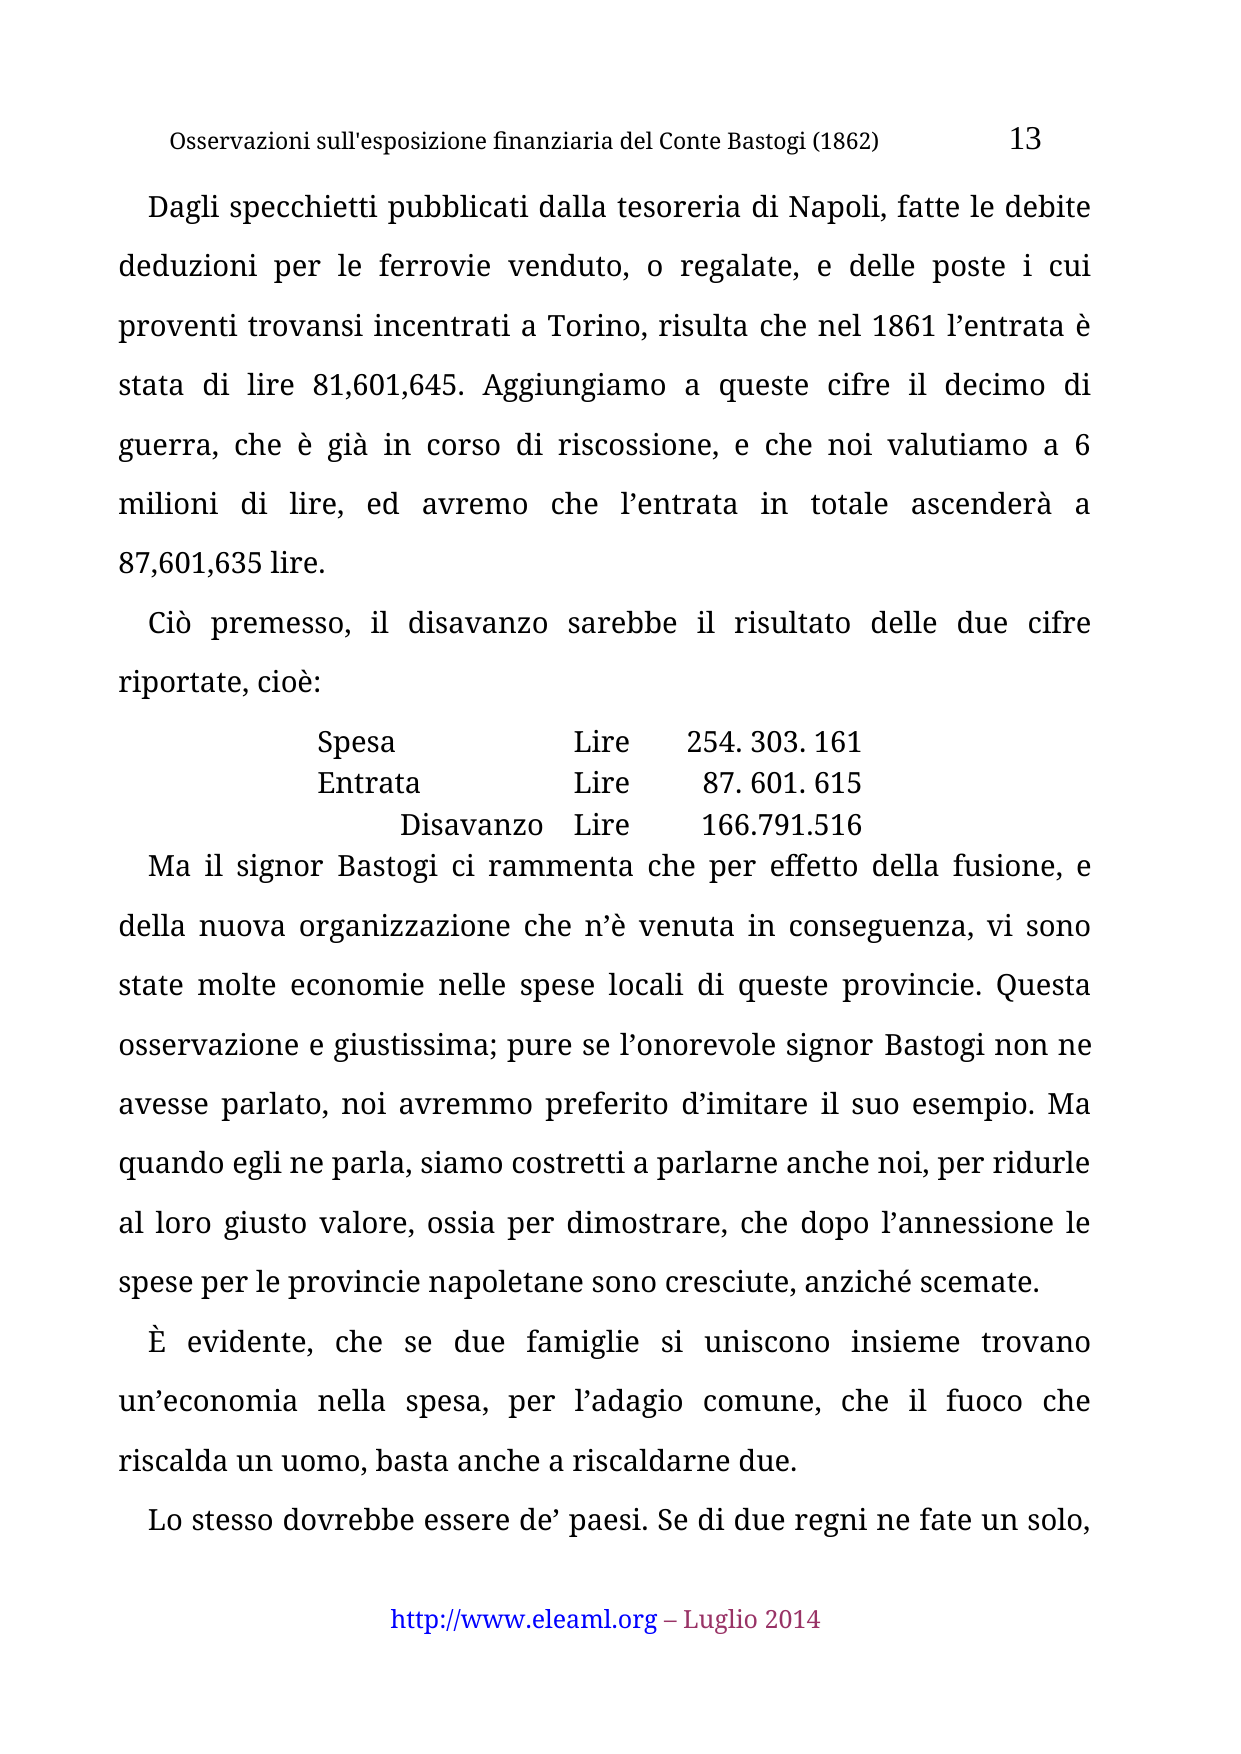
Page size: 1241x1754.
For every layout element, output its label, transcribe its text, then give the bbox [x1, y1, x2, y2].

text È evidente, che se due famiglie si uniscono insieme trovano un’economia nella spesa, per l’adagio comune, che il fuoco che riscalda un uomo, basta anche a riscaldarne due. [118, 1321, 1093, 1480]
table_header 254. 303. 161 [633, 721, 862, 763]
table_cell 166.791.516 [633, 804, 862, 845]
text Lo stesso dovrebbe essere de’ paesi. Se di due regni ne fate un solo, [118, 1499, 1093, 1539]
table_cell 87. 601. 615 [633, 763, 862, 804]
table_header Spesa [288, 721, 544, 763]
text Ma il signor Bastogi ci rammenta che per effetto della fusione, e della nuova organizzazione che n’è venuta in conseguenza, vi sono state molte economie nelle spese locali di queste provincie. Questa osservazione e giustissima; pure se l’onorevole signor Bastogi non ne avesse parlato, noi avremmo preferito d’imitare il suo esempio. Ma quando egli ne parla, siamo costretti a parlarne anche noi, per ridurle al loro giusto valore, ossia per dimostrare, che dopo l’annessione le spese per le provincie napoletane sono cresciute, anziché scemate. [118, 845, 1093, 1301]
table_header Lire [544, 721, 632, 763]
table_cell Lire [544, 804, 632, 845]
table_cell Lire [544, 763, 632, 804]
table_cell Entrata [288, 763, 544, 804]
text Ciò premesso, il disavanzo sarebbe il risultato delle due cifre riportate, cioè: [118, 602, 1093, 701]
text Dagli specchietti pubblicati dalla tesoreria di Napoli, fatte le debite deduzioni per le ferrovie venduto, o regalate, e delle poste i cui proventi trovansi incentrati a Torino, risulta che nel 1861 l’entrata è stata di lire 81,601,645. Aggiungiamo a queste cifre il decimo di guerra, che è già in corso di riscossione, e che noi valutiamo a 6 milioni di lire, ed avremo che l’entrata in totale ascenderà a 87,601,635 lire. [118, 186, 1093, 582]
table_cell Disavanzo [288, 804, 544, 845]
